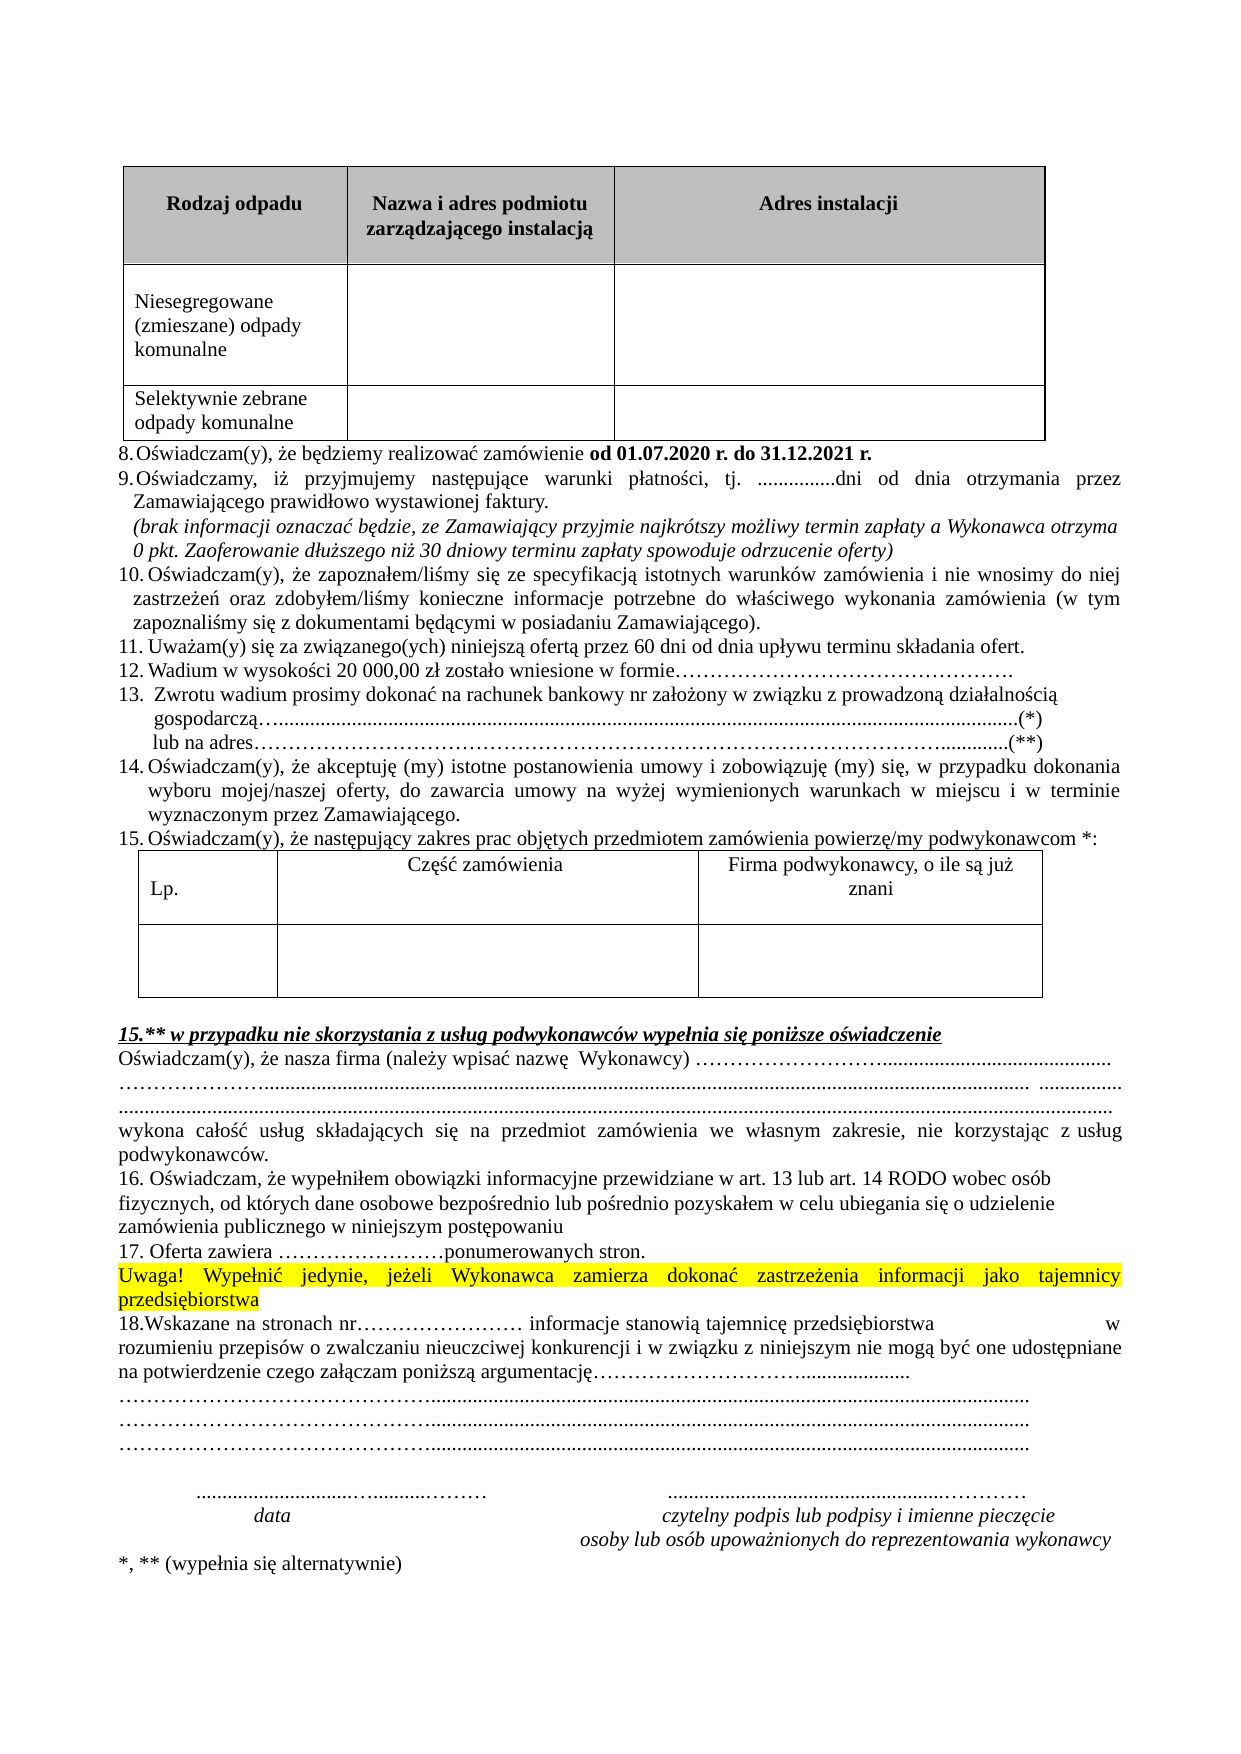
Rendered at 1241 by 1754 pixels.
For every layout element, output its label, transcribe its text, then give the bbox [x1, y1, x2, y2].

text ………………………………………................................................................................................................... [118, 1407, 1122, 1431]
text wykona całość usług składających się na przedmiot zamówienia we własnym zakresie, nie korzystając z usług podwykonawców. [118, 1118, 1122, 1166]
list Oświadczam(y), że akceptuję (my) istotne postanowienia umowy i zobowiązuję (my) się, w przypadku dokonania wyboru mojej/naszej oferty, do zawarcia umowy na wyżej wymienionych warunkach w miejscu i w terminie wyznaczonym przez Zamawiającego. [118, 754, 1122, 826]
table_cell [615, 386, 1044, 440]
list Oświadczam(y), że następujący zakres prac objętych przedmiotem zamówienia powierzę/my podwykonawcom *: [118, 826, 1122, 850]
table_header ..............................…..........……… [118, 1479, 565, 1503]
table_header Lp. [139, 851, 277, 924]
text 15.** w przypadku nie skorzystania z usług podwykonawców wypełnia się poniższe oświadczenie [118, 1022, 1122, 1046]
table_cell data [118, 1503, 565, 1551]
table_cell [278, 925, 698, 997]
text 18.Wskazane na stronach nr…………………… informacje stanowią tajemnicę przedsiębiorstwa w rozumieniu przepisów o zwalczaniu nieuczciwej konkurencji i w związku z niniejszym nie mogą być one udostępniane na potwierdzenie czego załączam poniższą argumentację…………………………..................... [118, 1311, 1122, 1383]
text 17. Oferta zawiera ……………………ponumerowanych stron. [118, 1238, 1122, 1263]
table_cell Selektywnie zebrane odpady komunalne [124, 386, 347, 440]
table_header .....................................................………… [565, 1479, 1129, 1503]
text Uwaga! Wypełnić jedynie, jeżeli Wykonawca zamierza dokonać zastrzeżenia informacji jako tajemnicy przedsiębiorstwa [118, 1263, 1122, 1311]
text Oświadczam(y), że nasza firma (należy wpisać nazwę Wykonawcy) ………………………............................................ [118, 1046, 1122, 1070]
table_header Firma podwykonawcy, o ile są już znani [699, 851, 1042, 924]
text lub na adres……………………………………………………………………………………….............(**) [118, 730, 1122, 754]
text …………………................................................................................................................................................... ............................................................................................................................................................................................................... [118, 1070, 1122, 1118]
text ………………………………………................................................................................................................... [118, 1383, 1122, 1407]
list Wadium w wysokości 20 000,00 zł zostało wniesione w formie…………………………………………. [118, 658, 1122, 682]
list Oświadczam(y), że będziemy realizować zamówienie od 01.07.2020 r. do 31.12.2021 r. [118, 441, 1122, 465]
table_cell [348, 265, 614, 385]
text 16. Oświadczam, że wypełniłem obowiązki informacyjne przewidziane w art. 13 lub art. 14 RODO wobec osób fizycznych, od których dane osobowe bezpośrednio lub pośrednio pozyskałem w celu ubiegania się o udzielenie zamówienia publicznego w niniejszym postępowaniu [118, 1166, 1122, 1238]
list (brak informacji oznaczać będzie, ze Zamawiający przyjmie najkrótszy możliwy termin zapłaty a Wykonawca otrzyma 0 pkt. Zaoferowanie dłuższego niż 30 dniowy terminu zapłaty spowoduje odrzucenie oferty) [118, 513, 1122, 562]
table_cell [139, 925, 277, 997]
list Oświadczamy, iż przyjmujemy następujące warunki płatności, tj. ...............dni od dnia otrzymania przez Zamawiającego prawidłowo wystawionej faktury. [118, 465, 1122, 513]
text ………………………………………................................................................................................................... [118, 1431, 1122, 1455]
list Oświadczam(y), że zapoznałem/liśmy się ze specyfikacją istotnych warunków zamówienia i nie wnosimy do niej zastrzeżeń oraz zdobyłem/liśmy konieczne informacje potrzebne do właściwego wykonania zamówienia (w tym zapoznaliśmy się z dokumentami będącymi w posiadaniu Zamawiającego). [118, 562, 1122, 634]
table_cell [699, 925, 1042, 997]
table_header Rodzaj odpadu [124, 167, 347, 263]
table_cell czytelny podpis lub podpisy i imienne pieczęcie osoby lub osób upoważnionych do reprezen­towania wykonawcy [565, 1503, 1129, 1551]
list Zwrotu wadium prosimy dokonać na rachunek bankowy nr założony w związku z prowadzoną działalnością gospodarczą…..............................................................................................................................................(*) [118, 682, 1122, 730]
table_cell Niesegregowane (zmieszane) odpady komunalne [124, 265, 347, 385]
table_header Część zamówienia [278, 851, 698, 924]
list Uważam(y) się za związanego(ych) niniejszą ofertą przez 60 dni od dnia upływu terminu składania ofert. [118, 634, 1122, 658]
table_header Nazwa i adres podmiotu zarządzającego instalacją [348, 167, 614, 263]
table_cell [615, 265, 1044, 385]
table_header Adres instalacji [615, 167, 1044, 263]
text *, ** (wypełnia się alternatywnie) [118, 1551, 1122, 1575]
table_cell [348, 386, 614, 440]
